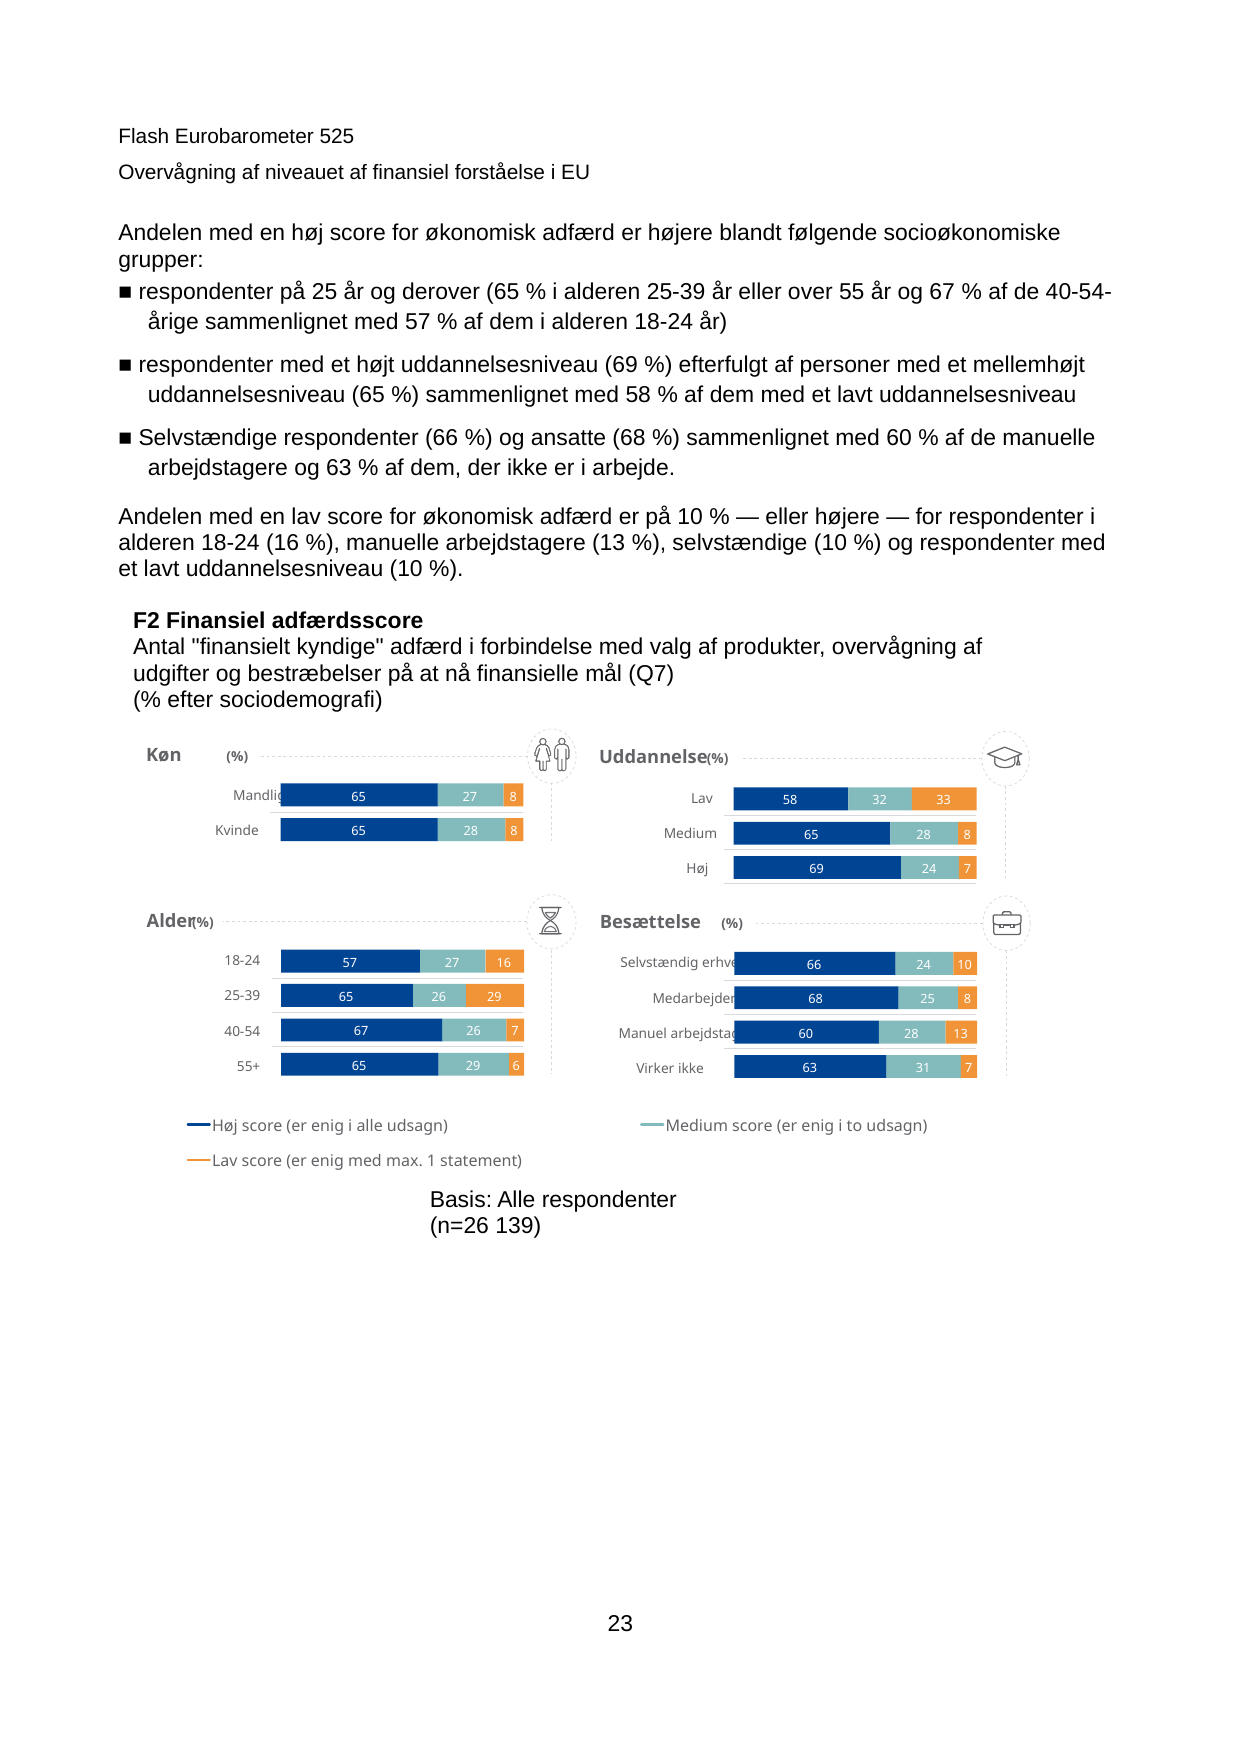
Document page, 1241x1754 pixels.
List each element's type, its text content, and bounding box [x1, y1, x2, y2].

text Andelen med en høj score for økonomisk adfærd er højere blandt følgende socioøkonomiske grupper: [118, 219, 1122, 272]
list ■ respondenter på 25 år og derover (65 % i alderen 25-39 år eller over 55 år og 67 % af de 40-54-årige sammenlignet med 57 % af dem i alderen 18-24 år) [118, 278, 1122, 334]
list ■ respondenter med et højt uddannelsesniveau (69 %) efterfulgt af personer med et mellemhøjt uddannelsesniveau (65 %) sammenlignet med 58 % af dem med et lavt uddannelsesniveau [118, 351, 1122, 407]
text Andelen med en lav score for økonomisk adfærd er på 10 % — eller højere — for respondenter i alderen 18-24 (16 %), manuelle arbejdstagere (13 %), selvstændige (10 %) og respondenter med et lavt uddannelsesniveau (10 %). [118, 503, 1122, 582]
list ■ Selvstændige respondenter (66 %) og ansatte (68 %) sammenlignet med 60 % af de manuelle arbejdstagere og 63 % af dem, der ikke er i arbejde. [118, 424, 1122, 480]
